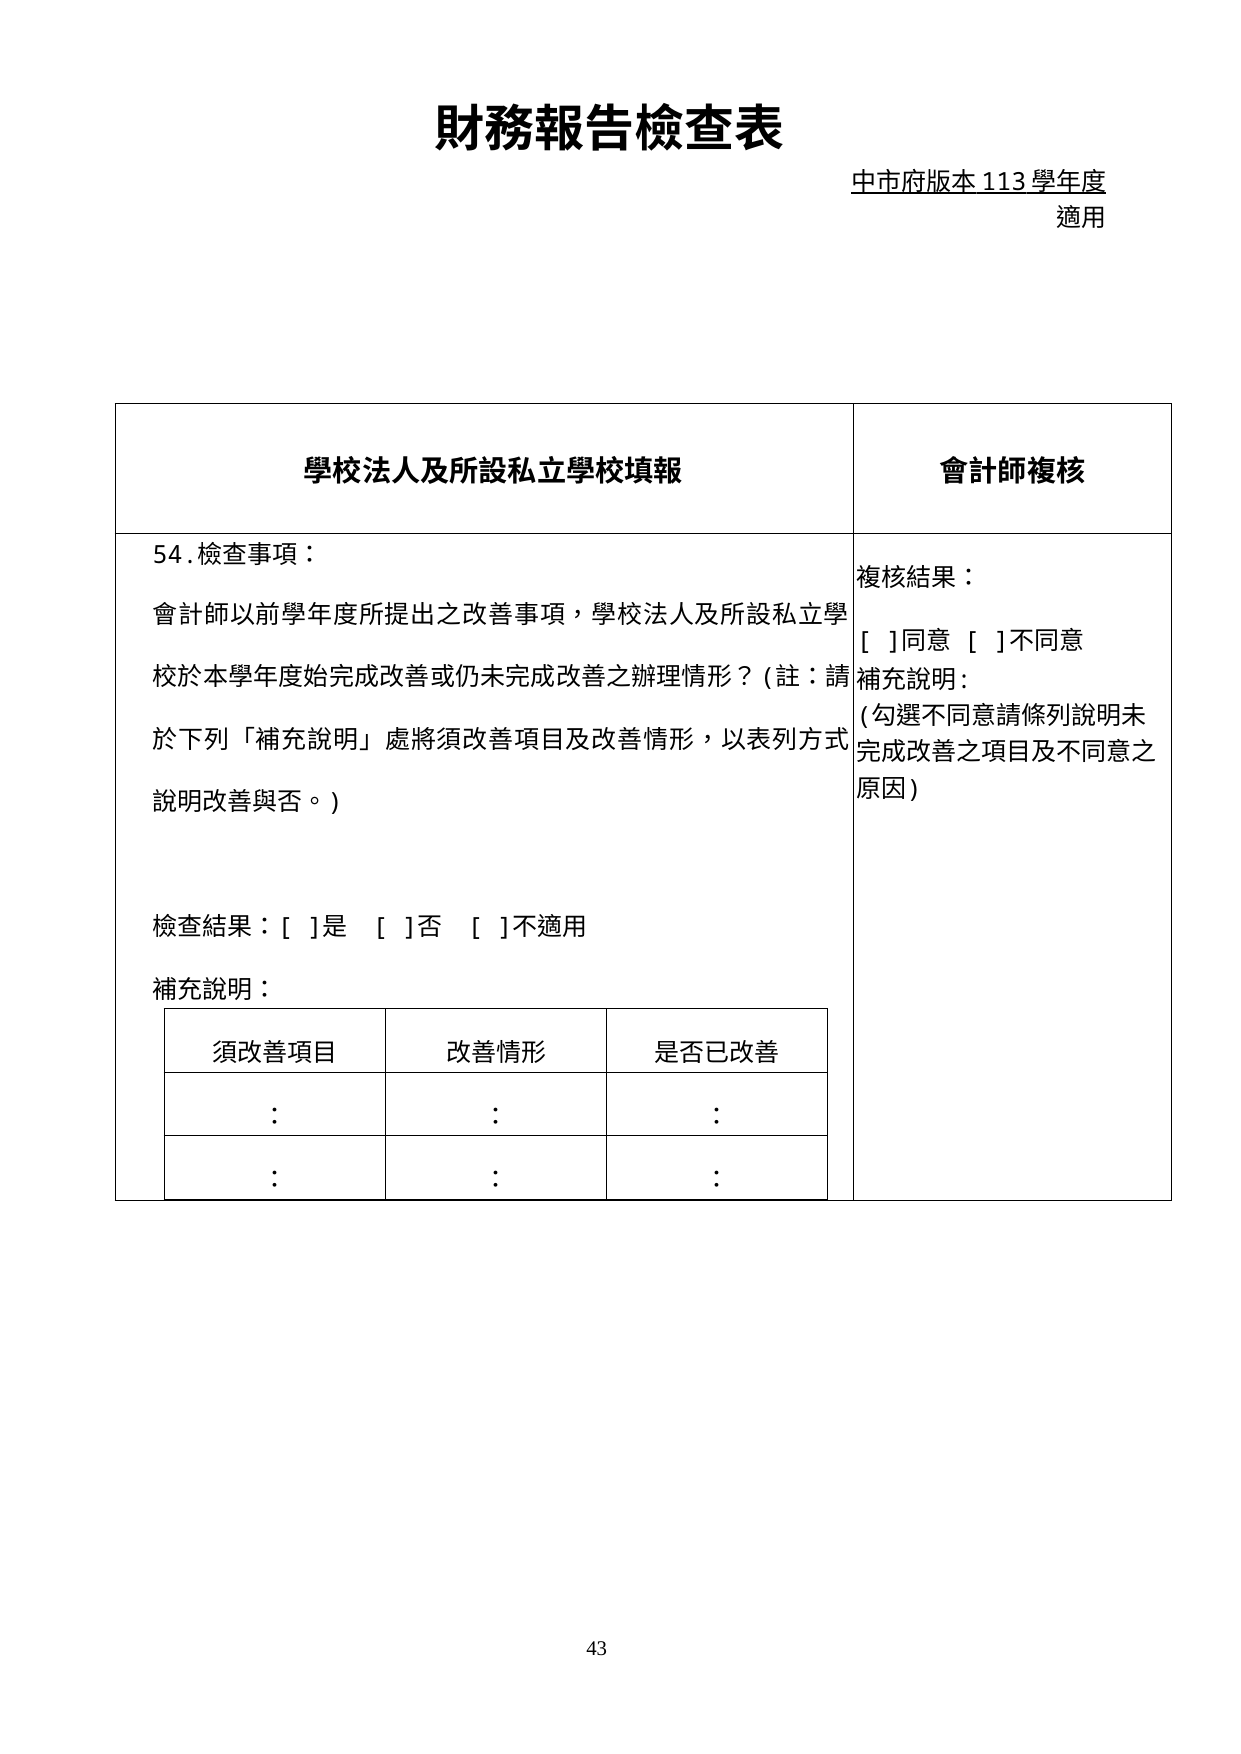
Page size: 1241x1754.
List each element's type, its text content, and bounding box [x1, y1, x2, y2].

table_cell 複核結果： [ ]同意 [ ]不同意 補充說明: (勾選不同意請條列說明未完成改善之項目及不同意之原因) [854, 534, 1171, 1200]
table_header 學校法人及所設私立學校填報 [116, 404, 853, 533]
table_cell ： [165, 1073, 385, 1135]
table_header 須改善項目 [165, 1009, 385, 1072]
table_header 會計師複核 [854, 404, 1171, 533]
table_cell ： [386, 1136, 606, 1199]
table_header 是否已改善 [607, 1009, 827, 1072]
table_cell 54.檢查事項： 會計師以前學年度所提出之改善事項，學校法人及所設私立學校於本學年度始完成改善或仍未完成改善之辦理情形？(註：請於下列「補充說明」處將須改善項目及改善情形，以表列方式說明改善與否。) 檢查結果：[ ]是 [ ]否 [ ]不適用 補充說明： [116, 534, 853, 1200]
table_cell ： [386, 1073, 606, 1135]
table_cell ： [607, 1136, 827, 1199]
table_header 改善情形 [386, 1009, 606, 1072]
table_cell ： [607, 1073, 827, 1135]
table_cell ： [165, 1136, 385, 1199]
